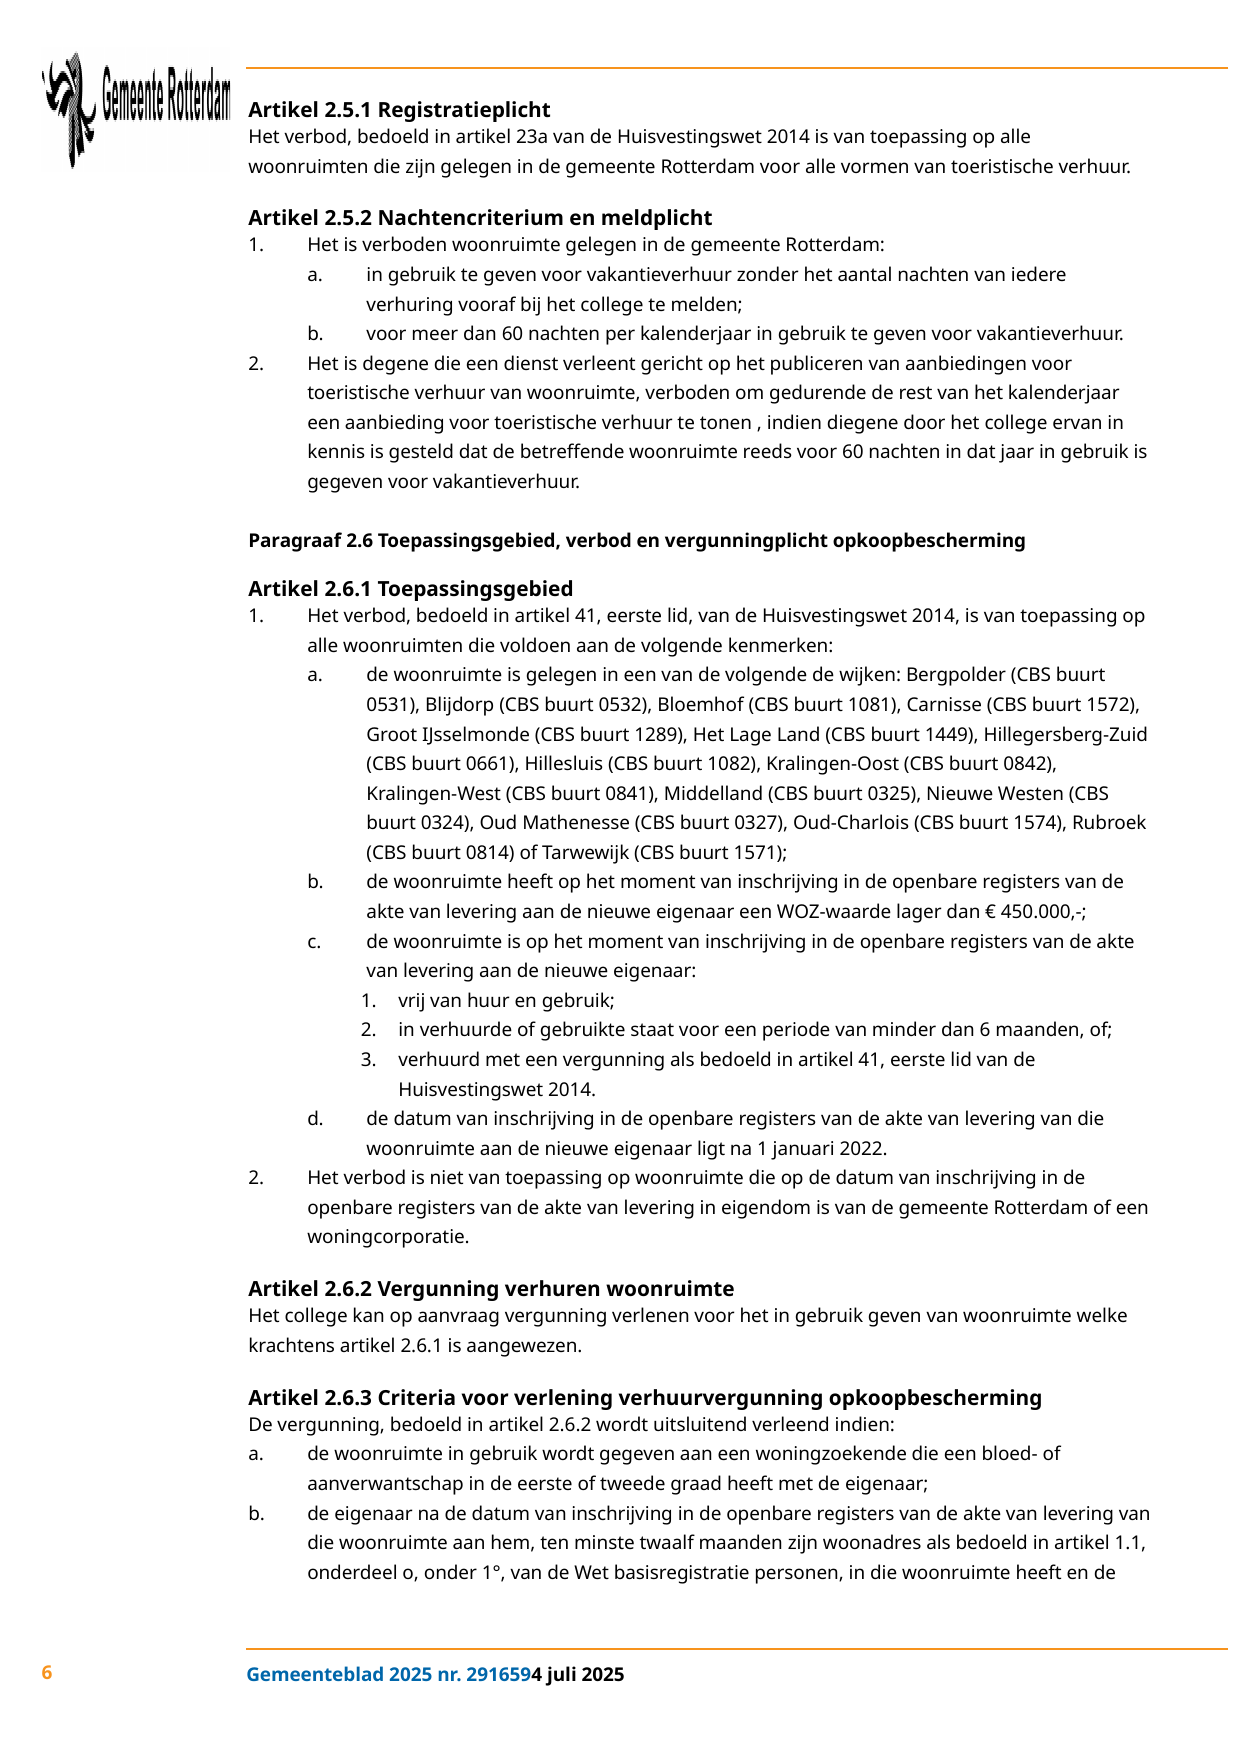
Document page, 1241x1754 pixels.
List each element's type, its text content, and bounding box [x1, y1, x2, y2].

list de woonruimte is op het moment van inschrijving in de openbare registers van de akte van levering aan de nieuwe eigenaar: [307, 928, 1152, 983]
list Het is degene die een dienst verleent gericht op het publiceren van aanbiedingen voor toeristische verhuur van woonruimte, verboden om gedurende de rest van het kalenderjaar een aanbieding voor toeristische verhuur te tonen , indien diegene door het college ervan in kennis is gesteld dat de betreffende woonruimte reeds voor 60 nachten in dat jaar in gebruik is gegeven voor vakantieverhuur. [248, 350, 1152, 494]
list voor meer dan 60 nachten per kalenderjaar in gebruik te geven voor vakantieverhuur. [307, 320, 1152, 346]
text Paragraaf 2.6 Toepassingsgebied, verbod en vergunningplicht opkoopbescherming [248, 527, 1152, 553]
list de woonruimte in gebruik wordt gegeven aan een woningzoekende die een bloed- of aanverwantschap in de eerste of tweede graad heeft met de eigenaar; [248, 1441, 1152, 1496]
list Het verbod, bedoeld in artikel 41, eerste lid, van de Huisvestingswet 2014, is van toepassing op alle woonruimten die voldoen aan de volgende kenmerken: [248, 602, 1152, 658]
text Het college kan op aanvraag vergunning verlenen voor het in gebruik geven van woonruimte welke krachtens artikel 2.6.1 is aangewezen. [248, 1303, 1152, 1358]
text De vergunning, bedoeld in artikel 2.6.2 wordt uitsluitend verleend indien: [248, 1411, 1152, 1437]
text Artikel 2.5.2 Nachtencriterium en meldplicht [248, 203, 1152, 232]
list Het verbod is niet van toepassing op woonruimte die op de datum van inschrijving in de openbare registers van de akte van levering in eigendom is van de gemeente Rotterdam of een woningcorporatie. [248, 1164, 1152, 1249]
list de eigenaar na de datum van inschrijving in de openbare registers van de akte van levering van die woonruimte aan hem, ten minste twaalf maanden zijn woonadres als bedoeld in artikel 1.1, onderdeel o, onder 1°, van de Wet basisregistratie personen, in die woonruimte heeft en de [248, 1500, 1152, 1585]
list in gebruik te geven voor vakantieverhuur zonder het aantal nachten van iedere verhuring vooraf bij het college te melden; [307, 261, 1152, 317]
list in verhuurde of gebruikte staat voor een periode van minder dan 6 maanden, of; [361, 1017, 1152, 1042]
text Artikel 2.6.3 Criteria voor verlening verhuurvergunning opkoopbescherming [248, 1383, 1152, 1411]
text Artikel 2.5.1 Registratieplicht [248, 95, 1152, 123]
text Artikel 2.6.2 Vergunning verhuren woonruimte [248, 1274, 1152, 1303]
list vrij van huur en gebruik; [361, 987, 1152, 1013]
list de woonruimte is gelegen in een van de volgende de wijken: Bergpolder (CBS buurt 0531), Blijdorp (CBS buurt 0532), Bloemhof (CBS buurt 1081), Carnisse (CBS buurt 1572), Groot IJsselmonde (CBS buurt 1289), Het Lage Land (CBS buurt 1449), Hillegersberg-Zuid (CBS buurt 0661), Hillesluis (CBS buurt 1082), Kralingen-Oost (CBS buurt 0842), Kralingen-West (CBS buurt 0841), Middelland (CBS buurt 0325), Nieuwe Westen (CBS buurt 0324), Oud Mathenesse (CBS buurt 0327), Oud-Charlois (CBS buurt 1574), Rubroek (CBS buurt 0814) of Tarwewijk (CBS buurt 1571); [307, 662, 1152, 865]
list Het is verboden woonruimte gelegen in de gemeente Rotterdam: [248, 232, 1152, 257]
text Artikel 2.6.1 Toepassingsgebied [248, 574, 1152, 602]
list de woonruimte heeft op het moment van inschrijving in de openbare registers van de akte van levering aan de nieuwe eigenaar een WOZ-waarde lager dan € 450.000,-; [307, 869, 1152, 924]
list de datum van inschrijving in de openbare registers van de akte van levering van die woonruimte aan de nieuwe eigenaar ligt na 1 januari 2022. [307, 1105, 1152, 1161]
text Het verbod, bedoeld in artikel 23a van de Huisvestingswet 2014 is van toepassing op alle woonruimten die zijn gelegen in de gemeente Rotterdam voor alle vormen van toeristische verhuur. [248, 123, 1152, 178]
picture [41, 47, 231, 172]
list verhuurd met een vergunning als bedoeld in artikel 41, eerste lid van de Huisvestingswet 2014. [361, 1046, 1152, 1102]
